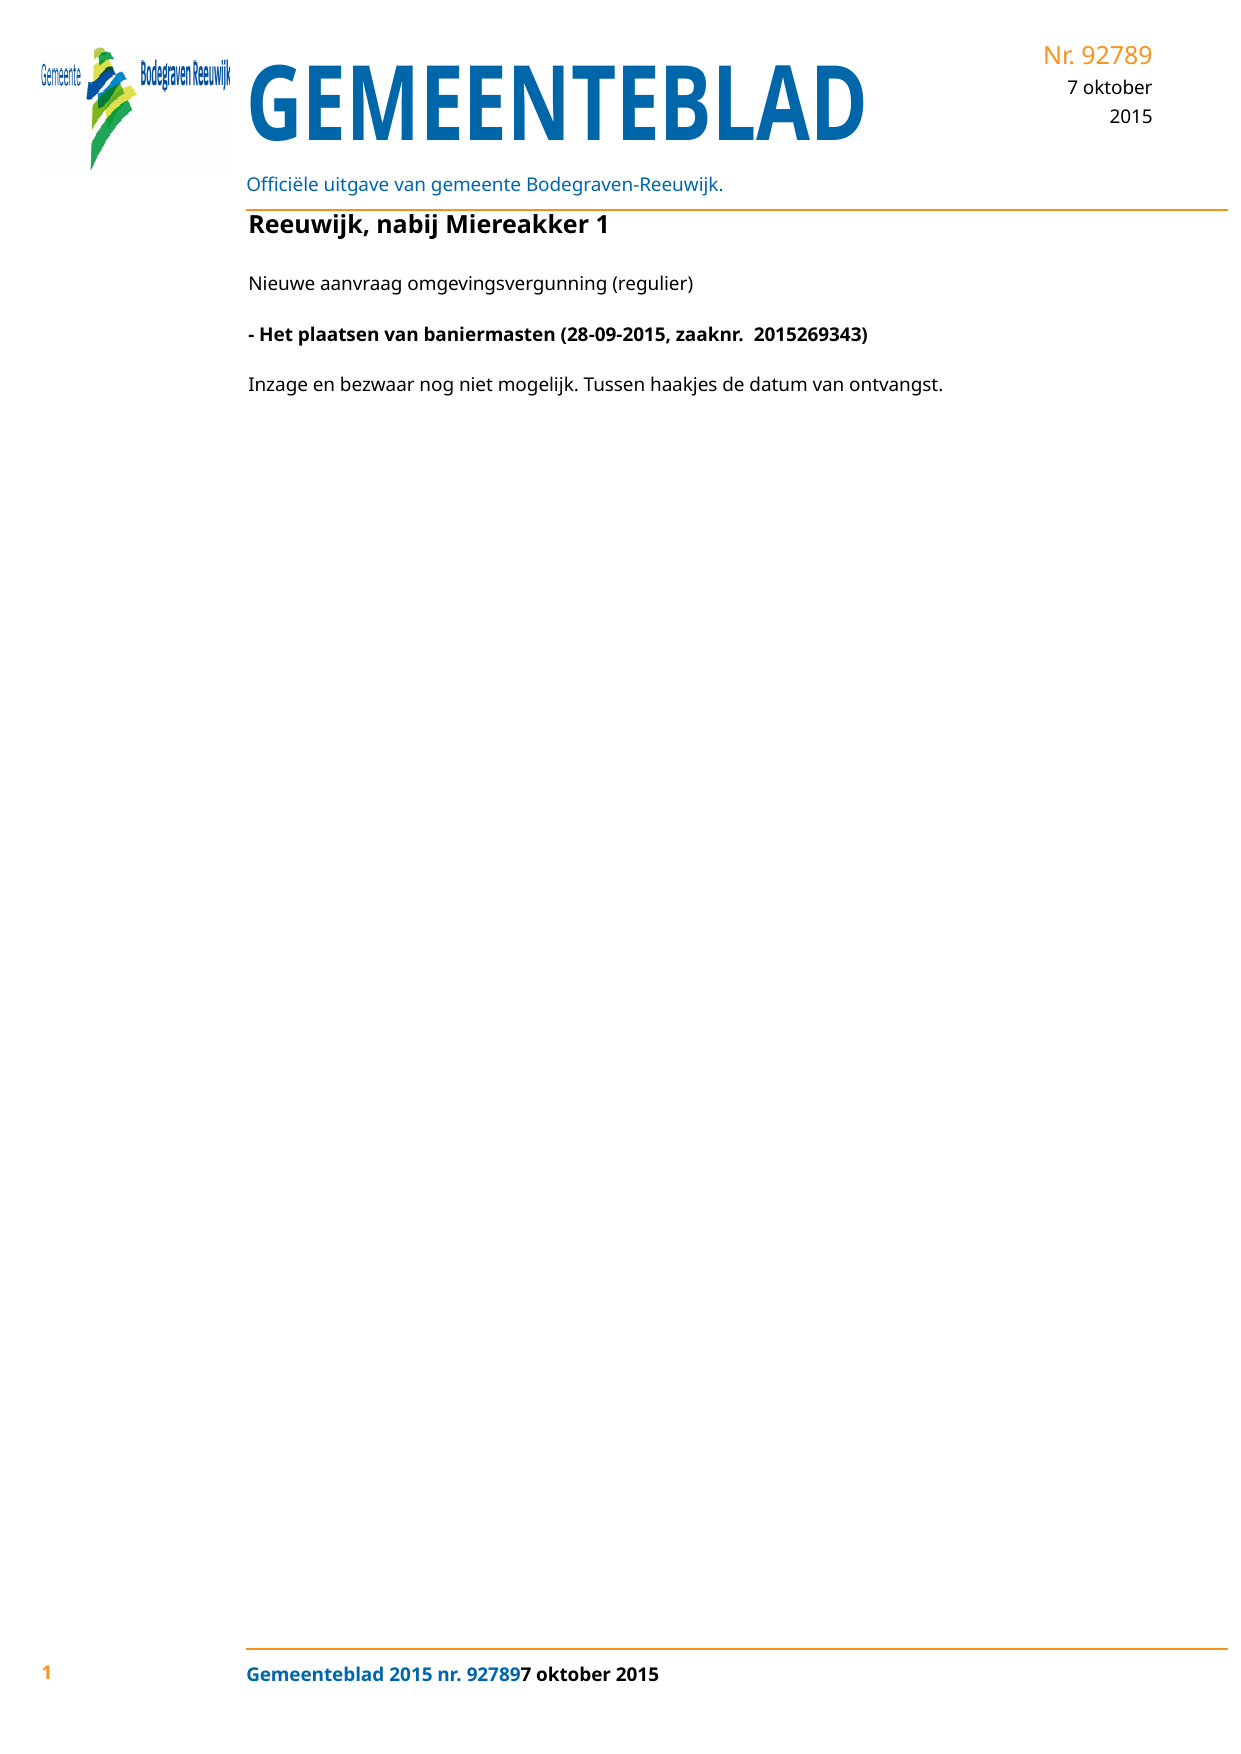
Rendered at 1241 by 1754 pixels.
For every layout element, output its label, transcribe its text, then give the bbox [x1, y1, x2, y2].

text Inzage en bezwaar nog niet mogelijk. Tussen haakjes de datum van ontvangst. [248, 371, 1152, 397]
picture [41, 47, 231, 172]
text Nieuwe aanvraag omgevingsvergunning (regulier) [248, 270, 1152, 296]
text Reeuwijk, nabij Miereakker 1 [248, 211, 1152, 241]
text - Het plaatsen van baniermasten (28‑09‑2015, zaaknr. 2015269343) [248, 321, 1152, 346]
